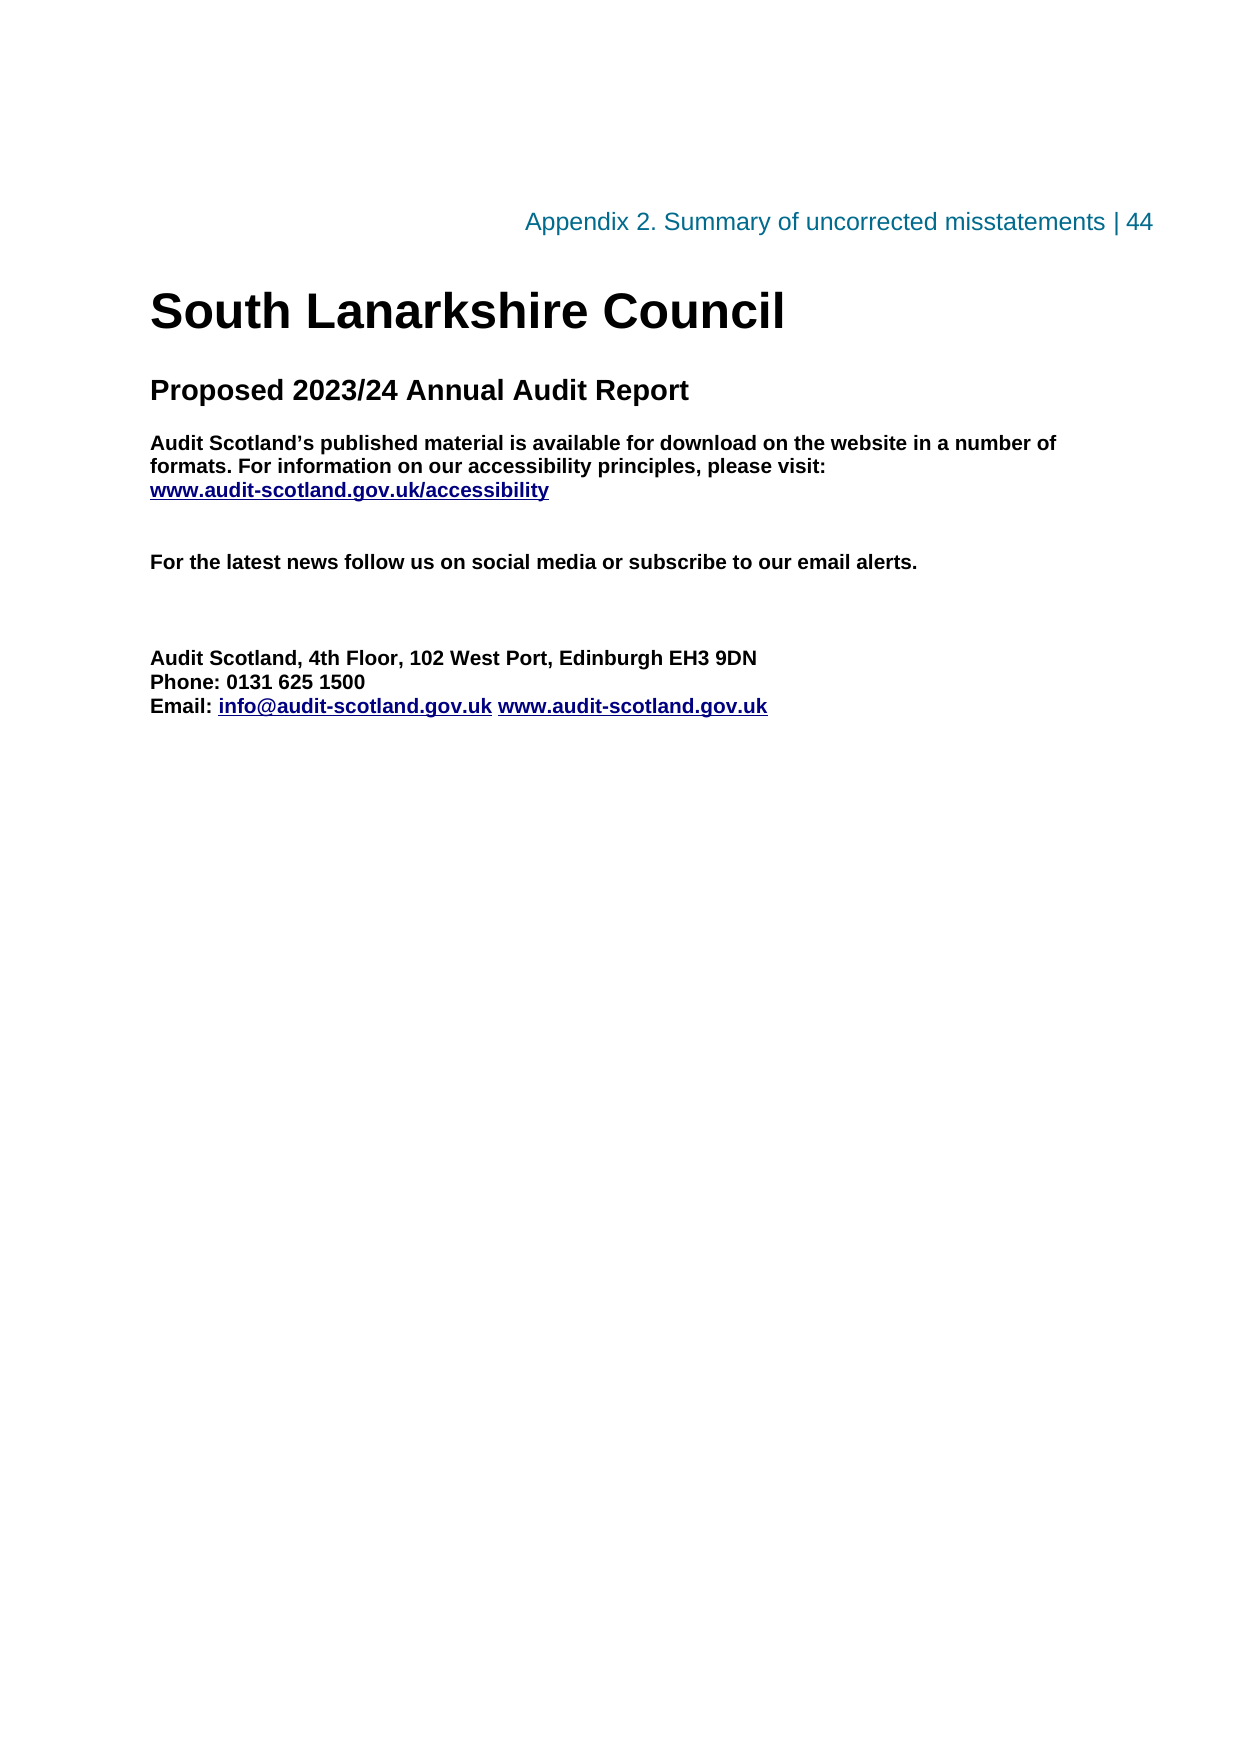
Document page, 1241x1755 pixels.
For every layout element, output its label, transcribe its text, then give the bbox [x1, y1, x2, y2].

text Audit Scotland’s published material is available for download on the website in a number of formats. For information on our accessibility principles, please visit: [150, 430, 1091, 478]
text Email: info@audit-scotland.gov.uk www.audit-scotland.gov.uk [150, 694, 798, 718]
text For the latest news follow us on social media or subscribe to our email alerts. [150, 550, 1091, 574]
text South Lanarkshire Council [150, 282, 1091, 339]
text Audit Scotland, 4th Floor, 102 West Port, Edinburgh EH3 9DN Phone: 0131 625 1500 [150, 646, 798, 694]
text Appendix 2. Summary of uncorrected misstatements | 44 [525, 208, 1154, 236]
text www.audit-scotland.gov.uk/accessibility [150, 478, 1091, 502]
text Proposed 2023/24 Annual Audit Report [150, 373, 1091, 406]
